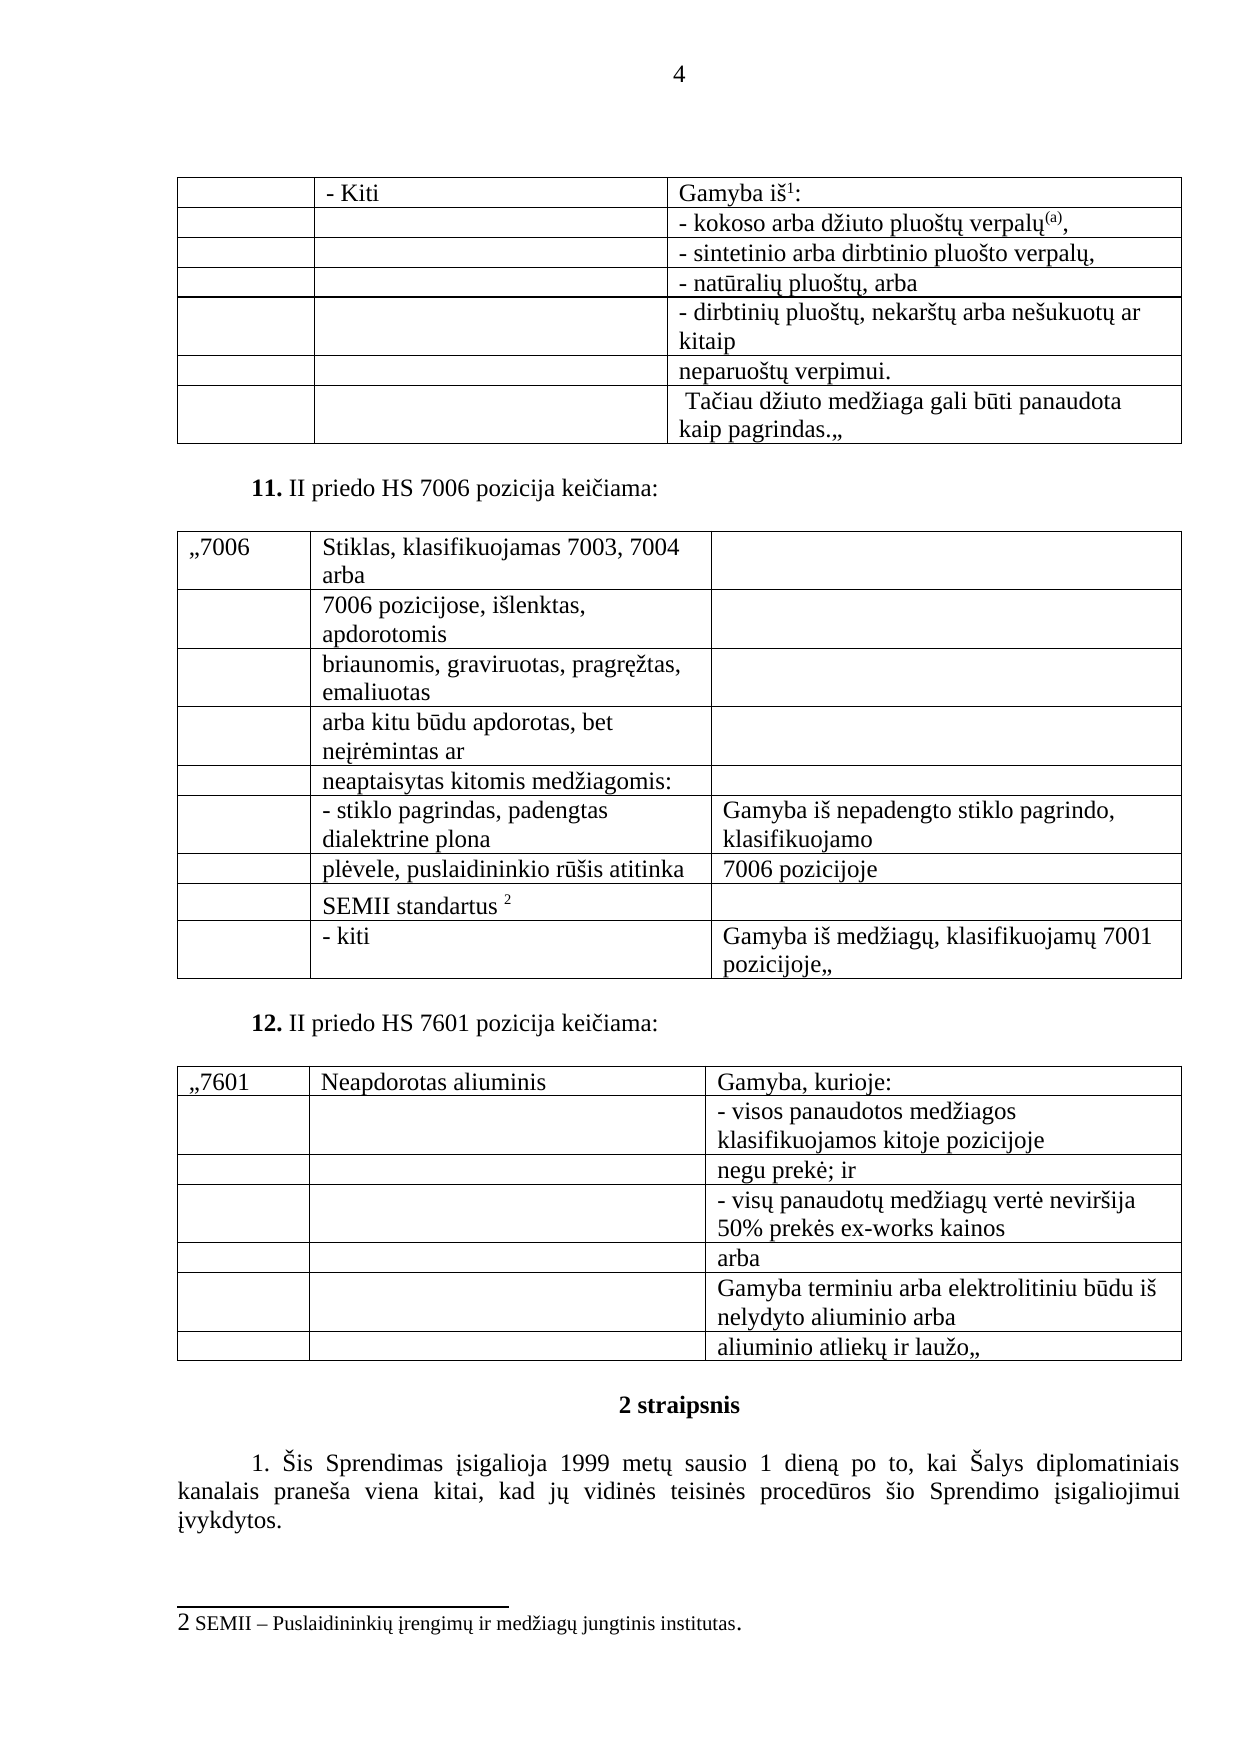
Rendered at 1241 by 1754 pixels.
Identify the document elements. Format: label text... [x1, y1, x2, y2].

table_cell [315, 356, 667, 385]
table_cell [178, 707, 310, 765]
table_cell [178, 1273, 309, 1331]
table_cell - kokoso arba džiuto pluoštų verpalų(a), [668, 208, 1181, 237]
table_cell plėvele, puslaidininkio rūšis atitinka [311, 854, 711, 883]
table_cell [315, 238, 667, 267]
text 1. Šis Sprendimas įsigalioja 1999 metų sausio 1 dieną po to, kai Šalys diplomatiniais kanalais praneša viena kitai, kad jų vidinės teisinės procedūros šio Sprendimo įsigaliojimui įvykdytos. [177, 1448, 1181, 1534]
text 2 straipsnis [177, 1390, 1181, 1419]
table_cell [712, 590, 1181, 648]
table_cell [178, 1332, 309, 1360]
table_cell 7006 pozicijose, išlenktas, apdorotomis [311, 590, 711, 648]
table_cell [178, 796, 310, 853]
table_header Neapdorotas aliuminis [310, 1067, 705, 1095]
table_cell - stiklo pagrindas, padengtas dialektrine plona [311, 796, 711, 853]
table_cell - Kiti [315, 178, 667, 207]
table_cell SEMII standartus [311, 884, 711, 920]
table_cell [310, 1185, 705, 1242]
table_cell [178, 1243, 309, 1272]
table_cell - visos panaudotos medžiagos klasifikuojamos kitoje pozicijoje [706, 1096, 1181, 1154]
table_cell [178, 208, 314, 237]
table_cell Gamyba iš1: [668, 178, 1181, 207]
table_cell 7006 pozicijoje [712, 854, 1181, 883]
table_cell [315, 268, 667, 296]
table_cell [178, 1155, 309, 1184]
table_cell [178, 298, 314, 355]
table_cell [178, 590, 310, 648]
table_cell - visų panaudotų medžiagų vertė neviršija 50% prekės ex-works kainos [706, 1185, 1181, 1242]
table_cell [712, 766, 1181, 794]
table_cell Gamyba iš medžiagų, klasifikuojamų 7001 pozicijoje„ [712, 921, 1181, 978]
table_cell [178, 268, 314, 296]
table_cell [178, 1185, 309, 1242]
table_cell [315, 208, 667, 237]
table_cell briaunomis, graviruotas, pragręžtas, emaliuotas [311, 649, 711, 706]
table_cell [315, 298, 667, 355]
table_header Stiklas, klasifikuojamas 7003, 7004 arba [311, 532, 711, 589]
table_cell [712, 649, 1181, 706]
table_cell [178, 1096, 309, 1154]
table_cell [178, 766, 310, 794]
table_cell - natūralių pluoštų, arba [668, 268, 1181, 296]
table_header Gamyba, kurioje: [706, 1067, 1181, 1095]
table_cell [310, 1273, 705, 1331]
table_cell [712, 707, 1181, 765]
table_cell Tačiau džiuto medžiaga gali būti panaudota kaip pagrindas.„ [668, 386, 1181, 443]
table_cell arba kitu būdu apdorotas, bet neįrėmintas ar [311, 707, 711, 765]
table_header „7006 [178, 532, 310, 589]
table_cell aliuminio atliekų ir laužo„ [706, 1332, 1181, 1360]
table_cell [178, 921, 310, 978]
table_cell - sintetinio arba dirbtinio pluošto verpalų, [668, 238, 1181, 267]
table_cell [178, 386, 314, 443]
table_cell [310, 1332, 705, 1360]
table_cell [178, 178, 314, 207]
table_cell neaptaisytas kitomis medžiagomis: [311, 766, 711, 794]
table_cell neparuoštų verpimui. [668, 356, 1181, 385]
table_cell [310, 1096, 705, 1154]
table_cell [178, 238, 314, 267]
table_cell negu prekė; ir [706, 1155, 1181, 1184]
table_cell [315, 386, 667, 443]
table_header „7601 [178, 1067, 309, 1095]
text 12. II priedo HS 7601 pozicija keičiama: [177, 1008, 1181, 1037]
table_cell Gamyba terminiu arba elektrolitiniu būdu iš nelydyto aliuminio arba [706, 1273, 1181, 1331]
table_cell - dirbtinių pluoštų, nekarštų arba nešukuotų ar kitaip [668, 298, 1181, 355]
table_cell [178, 649, 310, 706]
text 11. II priedo HS 7006 pozicija keičiama: [177, 473, 1181, 502]
table_cell [310, 1243, 705, 1272]
table_cell arba [706, 1243, 1181, 1272]
table_cell - kiti [311, 921, 711, 978]
table_cell [712, 884, 1181, 920]
table_cell [310, 1155, 705, 1184]
table_cell [178, 884, 310, 920]
table_cell Gamyba iš nepadengto stiklo pagrindo, klasifikuojamo [712, 796, 1181, 853]
table_cell [178, 854, 310, 883]
table_header [712, 532, 1181, 589]
table_cell [178, 356, 314, 385]
